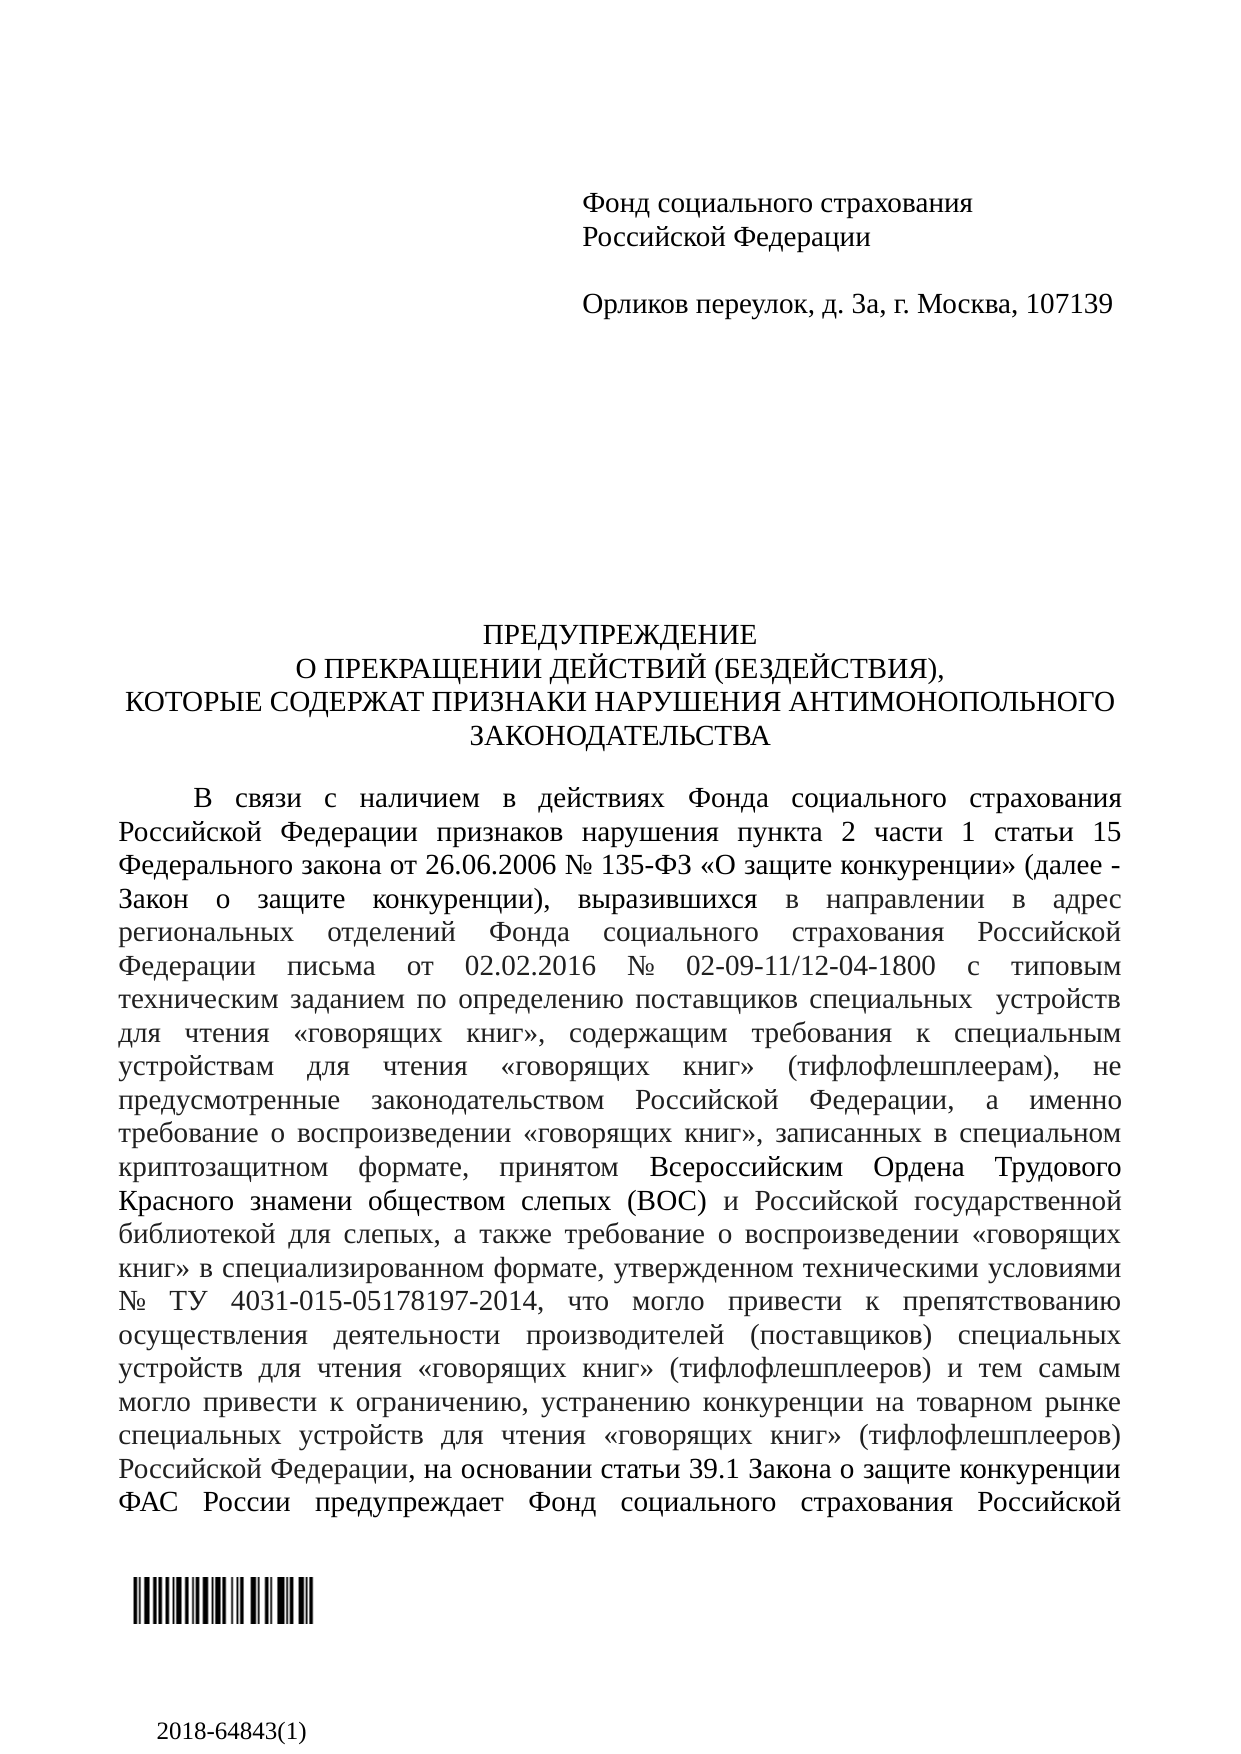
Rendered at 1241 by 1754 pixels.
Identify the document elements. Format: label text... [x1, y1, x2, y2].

picture [118, 1577, 331, 1624]
text В связи с наличием в действиях Фонда социального страхования Российской Федерации признаков нарушения пункта 2 части 1 статьи 15 Федерального закона от 26.06.2006 № 135-ФЗ «О защите конкуренции» (далее - Закон о защите конкуренции), выразившихся в направлении в адрес региональных отделений Фонда социального страхования Российской Федерации письма от 02.02.2016 № 02-09-11/12-04-1800 с типовым техническим заданием по определению поставщиков специальных устройств для чтения «говорящих книг», содержащим требования к специальным устройствам для чтения «говорящих книг» (тифлофлешплеерам), не предусмотренные законодательством Российской Федерации, а именно требование о воспроизведении «говорящих книг», записанных в специальном криптозащитном формате, принятом Всероссийским Ордена Трудового Красного знамени обществом слепых (ВОС) и Российской государственной библиотекой для слепых, а также требование о воспроизведении «говорящих книг» в специализированном формате, утвержденном техническими условиями № ТУ 4031-015-05178197-2014, что могло привести к препятствованию осуществления деятельности производителей (поставщиков) специальных устройств для чтения «говорящих книг» (тифлофлешплееров) и тем самым могло привести к ограничению, устранению конкуренции на товарном рынке специальных устройств для чтения «говорящих книг» (тифлофлешплееров) Российской Федерации, на основании статьи 39.1 Закона о защите конкуренции ФАС России предупреждает Фонд социального страхования Российской [118, 780, 1122, 1518]
text Орликов переулок, д. 3а, г. Москва, 107139 [582, 286, 1122, 319]
text О ПРЕКРАЩЕНИИ ДЕЙСТВИЙ (БЕЗДЕЙСТВИЯ), [118, 651, 1122, 684]
text Фонд социального страхования Российской Федерации [582, 185, 1122, 252]
text ПРЕДУПРЕЖДЕНИЕ [118, 617, 1122, 651]
text КОТОРЫЕ СОДЕРЖАТ ПРИЗНАКИ НАРУШЕНИЯ АНТИМОНОПОЛЬНОГО ЗАКОНОДАТЕЛЬСТВА [118, 684, 1122, 751]
